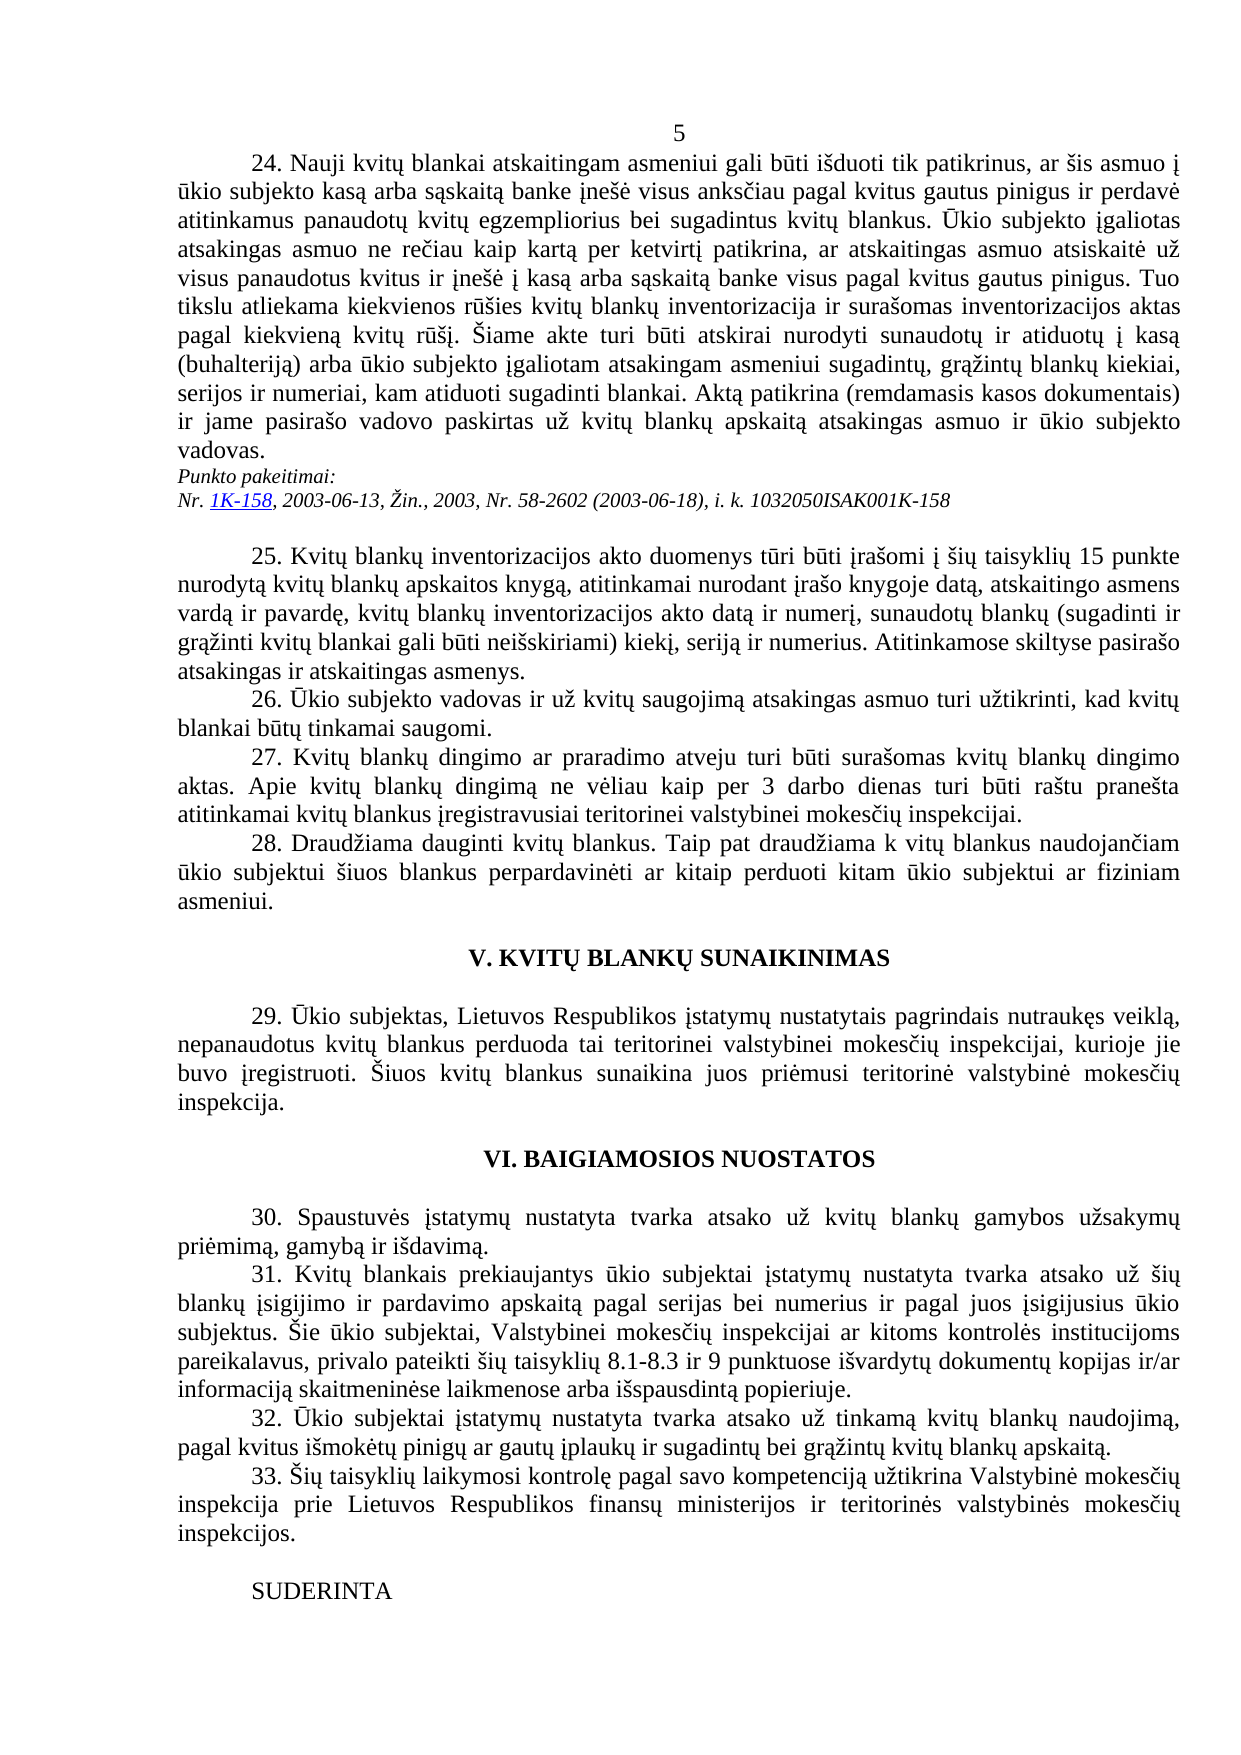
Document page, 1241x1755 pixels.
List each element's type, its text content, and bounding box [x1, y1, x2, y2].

text 29. Ūkio subjektas, Lietuvos Respublikos įstatymų nustatytais pagrindais nutraukęs veiklą, nepanaudotus kvitų blankus perduoda tai teritorinei valstybinei mokesčių inspekcijai, kurioje jie buvo įregistruoti. Šiuos kvitų blankus sunaikina juos priėmusi teritorinė valstybinė mokesčių inspekcija. [177, 1001, 1181, 1116]
text 31. Kvitų blankais prekiaujantys ūkio subjektai įstatymų nustatyta tvarka atsako už šių blankų įsigijimo ir pardavimo apskaitą pagal serijas bei numerius ir pagal juos įsigijusius ūkio subjektus. Šie ūkio subjektai, Valstybinei mokesčių inspekcijai ar kitoms kontrolės institucijoms pareikalavus, privalo pateikti šių taisyklių 8.1-8.3 ir 9 punktuose išvardytų dokumentų kopijas ir/ar informaciją skaitmeninėse laikmenose arba išspausdintą popieriuje. [177, 1259, 1181, 1403]
text Nr. 1K-158, 2003-06-13, Žin., 2003, Nr. 58-2602 (2003-06-18), i. k. 1032050ISAK001K-158 [177, 488, 1181, 512]
text 25. Kvitų blankų inventorizacijos akto duomenys tūri būti įrašomi į šių taisyklių 15 punkte nurodytą kvitų blankų apskaitos knygą, atitinkamai nurodant įrašo knygoje datą, atskaitingo asmens vardą ir pavardę, kvitų blankų inventorizacijos akto datą ir numerį, sunaudotų blankų (sugadinti ir grąžinti kvitų blankai gali būti neišskiriami) kiekį, seriją ir numerius. Atitinkamose skiltyse pasirašo atsakingas ir atskaitingas asmenys. [177, 541, 1181, 684]
text 32. Ūkio subjektai įstatymų nustatyta tvarka atsako už tinkamą kvitų blankų naudojimą, pagal kvitus išmokėtų pinigų ar gautų įplaukų ir sugadintų bei grąžintų kvitų blankų apskaitą. [177, 1403, 1181, 1461]
text V. KVITŲ BLANKŲ SUNAIKINIMAS [177, 943, 1181, 972]
text Punkto pakeitimai: [177, 464, 1181, 488]
text 24. Nauji kvitų blankai atskaitingam asmeniui gali būti išduoti tik patikrinus, ar šis asmuo į ūkio subjekto kasą arba sąskaitą banke įnešė visus anksčiau pagal kvitus gautus pinigus ir perdavė atitinkamus panaudotų kvitų egzempliorius bei sugadintus kvitų blankus. Ūkio subjekto įgaliotas atsakingas asmuo ne rečiau kaip kartą per ketvirtį patikrina, ar atskaitingas asmuo atsiskaitė už visus panaudotus kvitus ir įnešė į kasą arba sąskaitą banke visus pagal kvitus gautus pinigus. Tuo tikslu atliekama kiekvienos rūšies kvitų blankų inventorizacija ir surašomas inventorizacijos aktas pagal kiekvieną kvitų rūšį. Šiame akte turi būti atskirai nurodyti sunaudotų ir atiduotų į kasą (buhalteriją) arba ūkio subjekto įgaliotam atsakingam asmeniui sugadintų, grąžintų blankų kiekiai, serijos ir numeriai, kam atiduoti sugadinti blankai. Aktą patikrina (remdamasis kasos dokumentais) ir jame pasirašo vadovo paskirtas už kvitų blankų apskaitą atsakingas asmuo ir ūkio subjekto vadovas. [177, 148, 1181, 464]
text 30. Spaustuvės įstatymų nustatyta tvarka atsako už kvitų blankų gamybos užsakymų priėmimą, gamybą ir išdavimą. [177, 1202, 1181, 1259]
text 26. Ūkio subjekto vadovas ir už kvitų saugojimą atsakingas asmuo turi užtikrinti, kad kvitų blankai būtų tinkamai saugomi. [177, 684, 1181, 742]
text VI. BAIGIAMOSIOS NUOSTATOS [177, 1144, 1181, 1173]
text 27. Kvitų blankų dingimo ar praradimo atveju turi būti surašomas kvitų blankų dingimo aktas. Apie kvitų blankų dingimą ne vėliau kaip per 3 darbo dienas turi būti raštu pranešta atitinkamai kvitų blankus įregistravusiai teritorinei valstybinei mokesčių inspekcijai. [177, 742, 1181, 828]
text SUDERINTA [177, 1576, 1181, 1604]
text 33. Šių taisyklių laikymosi kontrolę pagal savo kompetenciją užtikrina Valstybinė mokesčių inspekcija prie Lietuvos Respublikos finansų ministerijos ir teritorinės valstybinės mokesčių inspekcijos. [177, 1461, 1181, 1547]
text 28. Draudžiama dauginti kvitų blankus. Taip pat draudžiama k vitų blankus naudojančiam ūkio subjektui šiuos blankus perpardavinėti ar kitaip perduoti kitam ūkio subjektui ar fiziniam asmeniui. [177, 828, 1181, 914]
